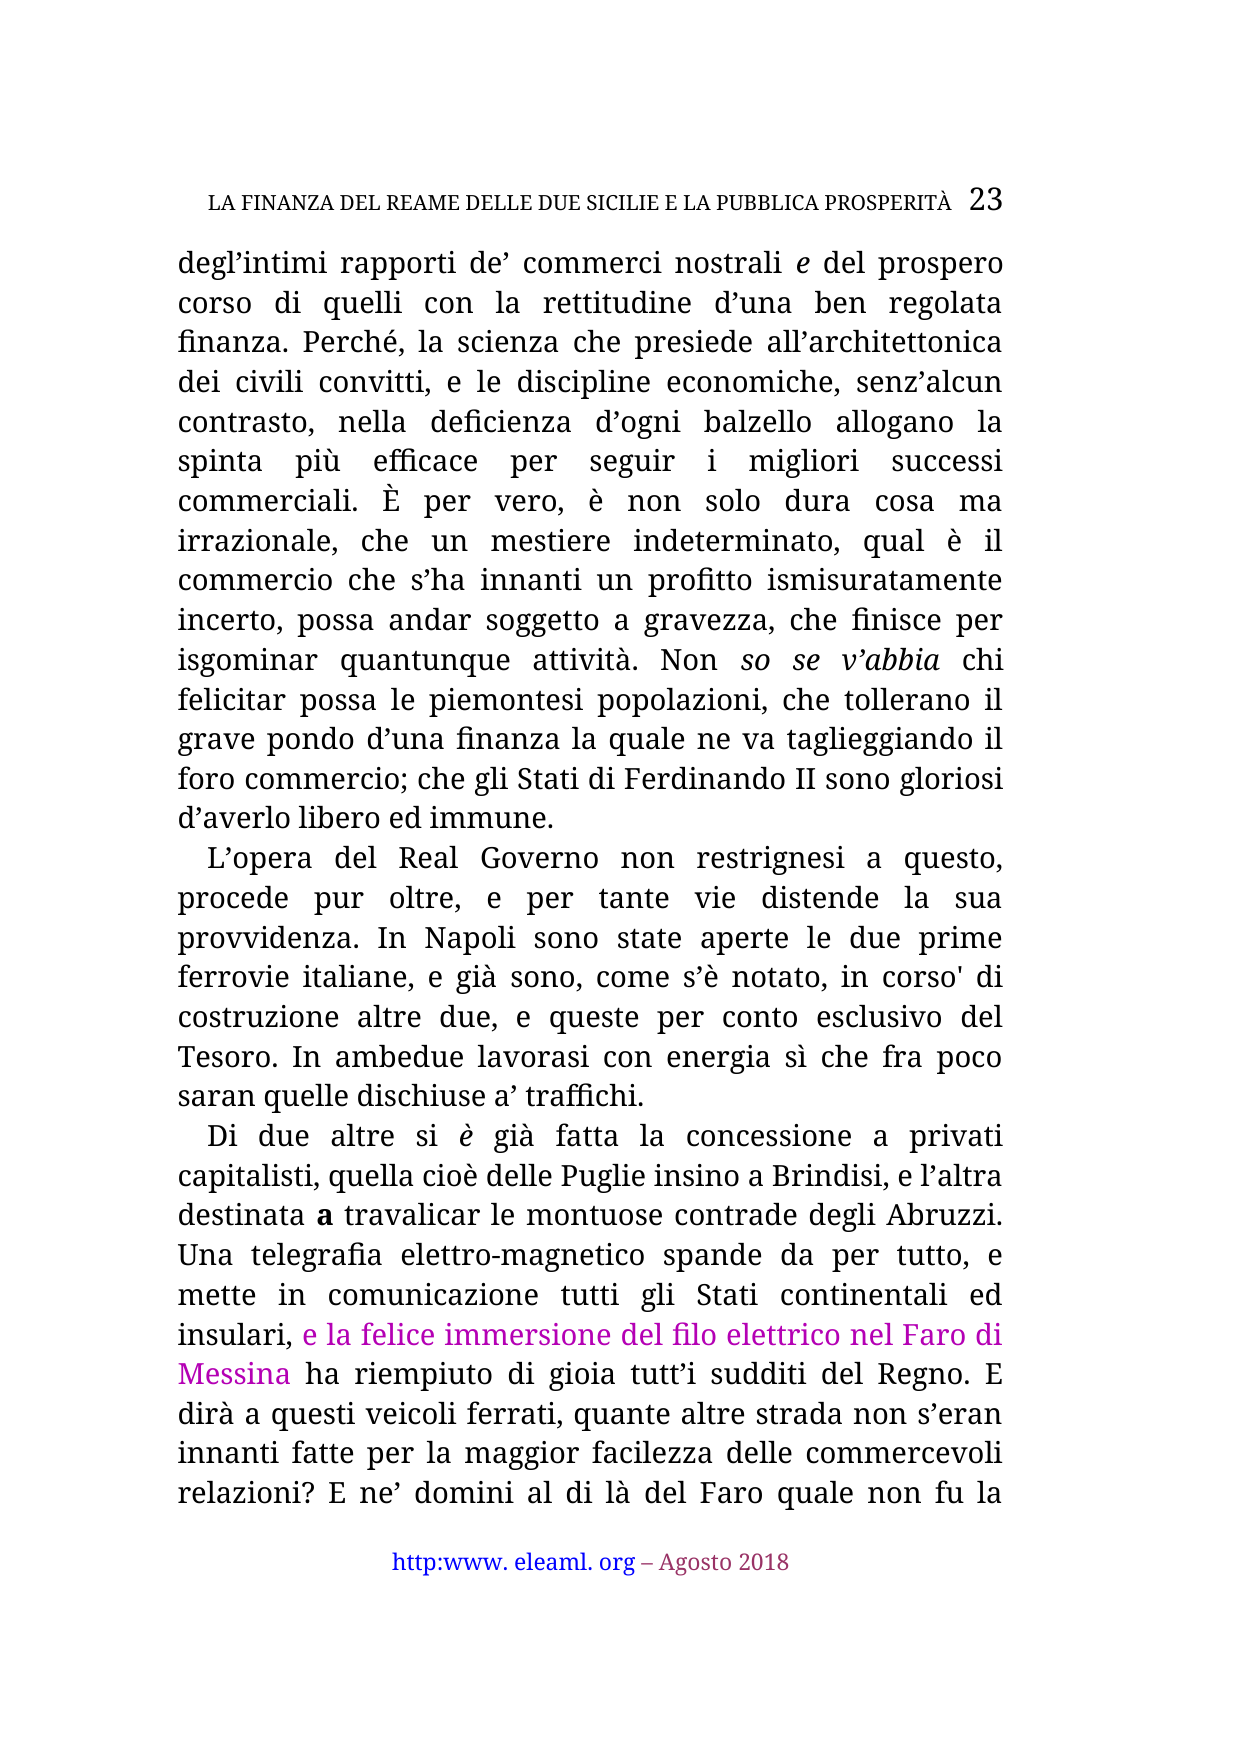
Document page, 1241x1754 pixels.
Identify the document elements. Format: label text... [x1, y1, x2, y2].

text L’opera del Real Governo non restrignesi a questo, procede pur oltre, e per tante vie distende la sua provvidenza. In Napoli sono state aperte le due prime ferrovie italiane, e già sono, come s’è notato, in corso' di costruzione altre due, e queste per conto esclusivo del Tesoro. In ambedue lavorasi con energia sì che fra poco saran quelle dischiuse a’ traffichi. [177, 837, 1004, 1115]
text degl’intimi rapporti de’ commerci nostrali e del prospero corso di quelli con la rettitudine d’una ben regolata finanza. Perché, la scienza che presiede all’architettonica dei civili convitti, e le discipline economiche, senz’alcun contrasto, nella deficienza d’ogni balzello allogano la spinta più efficace per seguir i migliori successi commerciali. È per vero, è non solo dura cosa ma irrazionale, che un mestiere indeterminato, qual è il commercio che s’ha innanti un profitto ismisuratamente incerto, possa andar soggetto a gravezza, che finisce per isgominar quantunque attività. Non so se v’abbia chi felicitar possa le piemontesi popolazioni, che tollerano il grave pondo d’una finanza la quale ne va taglieggiando il foro commercio; che gli Stati di Ferdinando II sono gloriosi d’averlo libero ed immune. [177, 242, 1004, 837]
text Di due altre si è già fatta la concessione a privati capitalisti, quella cioè delle Puglie insino a Brindisi, e l’altra destinata a travalicar le montuose contrade degli Abruzzi. Una telegrafia elettro-magnetico spande da per tutto, e mette in comunicazione tutti gli Stati continentali ed insulari, e la felice immersione del filo elettrico nel Faro di Messina ha riempiuto di gioia tutt’i sudditi del Regno. E dirà a questi veicoli ferrati, quante altre strada non s’eran innanti fatte per la maggior facilezza delle commercevoli relazioni? E ne’ domini al di là del Faro quale non fu la [177, 1115, 1004, 1512]
